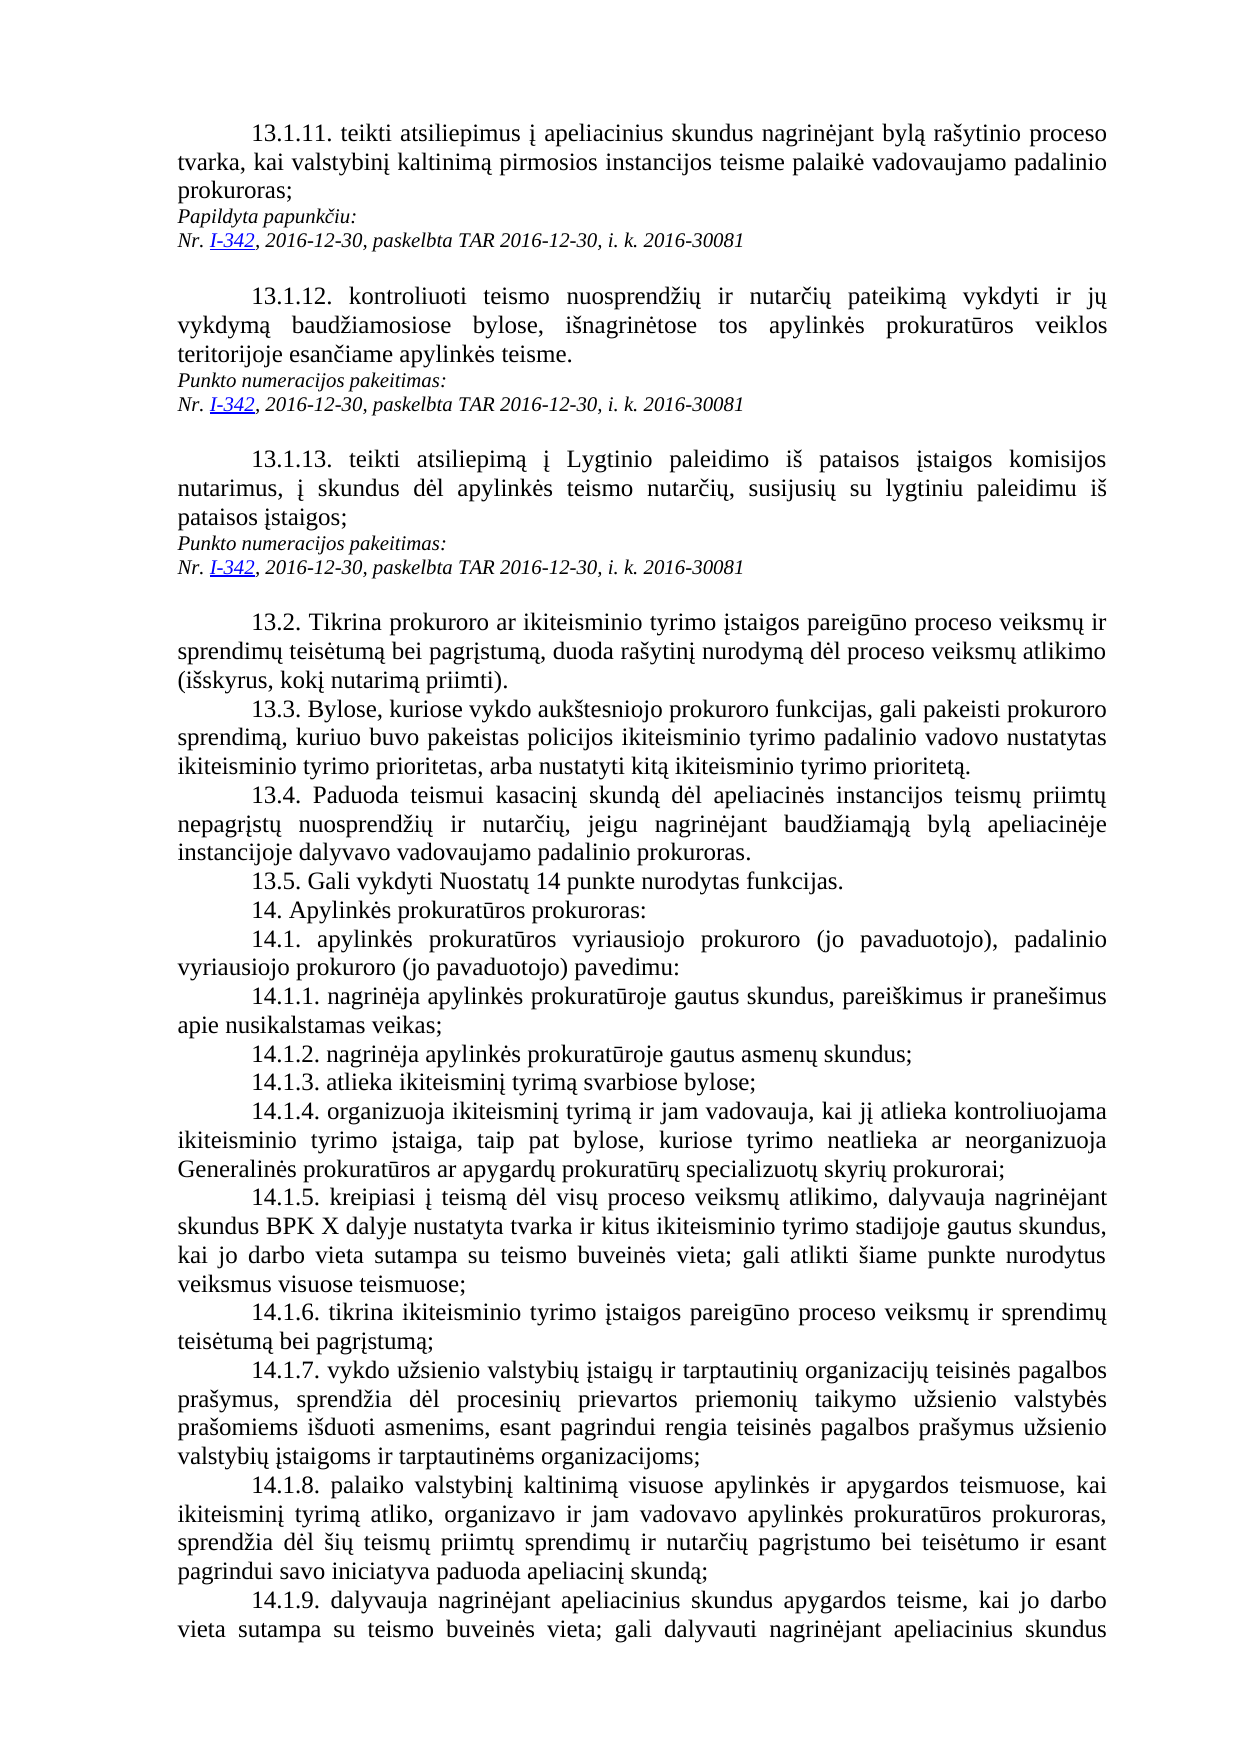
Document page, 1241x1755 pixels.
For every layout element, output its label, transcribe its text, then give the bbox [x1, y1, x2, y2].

text 13.2. Tikrina prokuroro ar ikiteisminio tyrimo įstaigos pareigūno proceso veiksmų ir sprendimų teisėtumą bei pagrįstumą, duoda rašytinį nurodymą dėl proceso veiksmų atlikimo (išskyrus, kokį nutarimą priimti). [177, 607, 1108, 694]
text 14.1.3. atlieka ikiteisminį tyrimą svarbiose bylose; [177, 1067, 1108, 1096]
text 13.1.12. kontroliuoti teismo nuosprendžių ir nutarčių pateikimą vykdyti ir jų vykdymą baudžiamosiose bylose, išnagrinėtose tos apylinkės prokuratūros veiklos teritorijoje esančiame apylinkės teisme. [177, 281, 1108, 367]
text 13.4. Paduoda teismui kasacinį skundą dėl apeliacinės instancijos teismų priimtų nepagrįstų nuosprendžių ir nutarčių, jeigu nagrinėjant baudžiamąją bylą apeliacinėje instancijoje dalyvavo vadovaujamo padalinio prokuroras. [177, 780, 1108, 866]
text 14. Apylinkės prokuratūros prokuroras: [177, 895, 1108, 924]
text 14.1.7. vykdo užsienio valstybių įstaigų ir tarptautinių organizacijų teisinės pagalbos prašymus, sprendžia dėl procesinių prievartos priemonių taikymo užsienio valstybės prašomiems išduoti asmenims, esant pagrindui rengia teisinės pagalbos prašymus užsienio valstybių įstaigoms ir tarptautinėms organizacijoms; [177, 1355, 1108, 1470]
text 14.1.8. palaiko valstybinį kaltinimą visuose apylinkės ir apygardos teismuose, kai ikiteisminį tyrimą atliko, organizavo ir jam vadovavo apylinkės prokuratūros prokuroras, sprendžia dėl šių teismų priimtų sprendimų ir nutarčių pagrįstumo bei teisėtumo ir esant pagrindui savo iniciatyva paduoda apeliacinį skundą; [177, 1470, 1108, 1585]
text 13.5. Gali vykdyti Nuostatų 14 punkte nurodytas funkcijas. [177, 866, 1108, 895]
text 13.1.11. teikti atsiliepimus į apeliacinius skundus nagrinėjant bylą rašytinio proceso tvarka, kai valstybinį kaltinimą pirmosios instancijos teisme palaikė vadovaujamo padalinio prokuroras; [177, 118, 1108, 204]
text 14.1.6. tikrina ikiteisminio tyrimo įstaigos pareigūno proceso veiksmų ir sprendimų teisėtumą bei pagrįstumą; [177, 1297, 1108, 1355]
text 14.1.9. dalyvauja nagrinėjant apeliacinius skundus apygardos teisme, kai jo darbo vieta sutampa su teismo buveinės vieta; gali dalyvauti nagrinėjant apeliacinius skundus [177, 1585, 1108, 1642]
text Nr. I-342, 2016-12-30, paskelbta TAR 2016-12-30, i. k. 2016-30081 [177, 555, 1122, 579]
text Papildyta papunkčiu: [177, 204, 1122, 228]
text 14.1.4. organizuoja ikiteisminį tyrimą ir jam vadovauja, kai jį atlieka kontroliuojama ikiteisminio tyrimo įstaiga, taip pat bylose, kuriose tyrimo neatlieka ar neorganizuoja Generalinės prokuratūros ar apygardų prokuratūrų specializuotų skyrių prokurorai; [177, 1096, 1108, 1182]
text 14.1.5. kreipiasi į teismą dėl visų proceso veiksmų atlikimo, dalyvauja nagrinėjant skundus BPK X dalyje nustatyta tvarka ir kitus ikiteisminio tyrimo stadijoje gautus skundus, kai jo darbo vieta sutampa su teismo buveinės vieta; gali atlikti šiame punkte nurodytus veiksmus visuose teismuose; [177, 1182, 1108, 1297]
text Nr. I-342, 2016-12-30, paskelbta TAR 2016-12-30, i. k. 2016-30081 [177, 228, 1122, 252]
text Nr. I-342, 2016-12-30, paskelbta TAR 2016-12-30, i. k. 2016-30081 [177, 392, 1122, 416]
text Punkto numeracijos pakeitimas: [177, 531, 1122, 555]
text 14.1.2. nagrinėja apylinkės prokuratūroje gautus asmenų skundus; [177, 1039, 1108, 1067]
text 14.1.1. nagrinėja apylinkės prokuratūroje gautus skundus, pareiškimus ir pranešimus apie nusikalstamas veikas; [177, 981, 1108, 1039]
text Punkto numeracijos pakeitimas: [177, 367, 1122, 392]
text 13.1.13. teikti atsiliepimą į Lygtinio paleidimo iš pataisos įstaigos komisijos nutarimus, į skundus dėl apylinkės teismo nutarčių, susijusių su lygtiniu paleidimu iš pataisos įstaigos; [177, 444, 1108, 531]
text 14.1. apylinkės prokuratūros vyriausiojo prokuroro (jo pavaduotojo), padalinio vyriausiojo prokuroro (jo pavaduotojo) pavedimu: [177, 924, 1108, 981]
text 13.3. Bylose, kuriose vykdo aukštesniojo prokuroro funkcijas, gali pakeisti prokuroro sprendimą, kuriuo buvo pakeistas policijos ikiteisminio tyrimo padalinio vadovo nustatytas ikiteisminio tyrimo prioritetas, arba nustatyti kitą ikiteisminio tyrimo prioritetą. [177, 694, 1108, 780]
